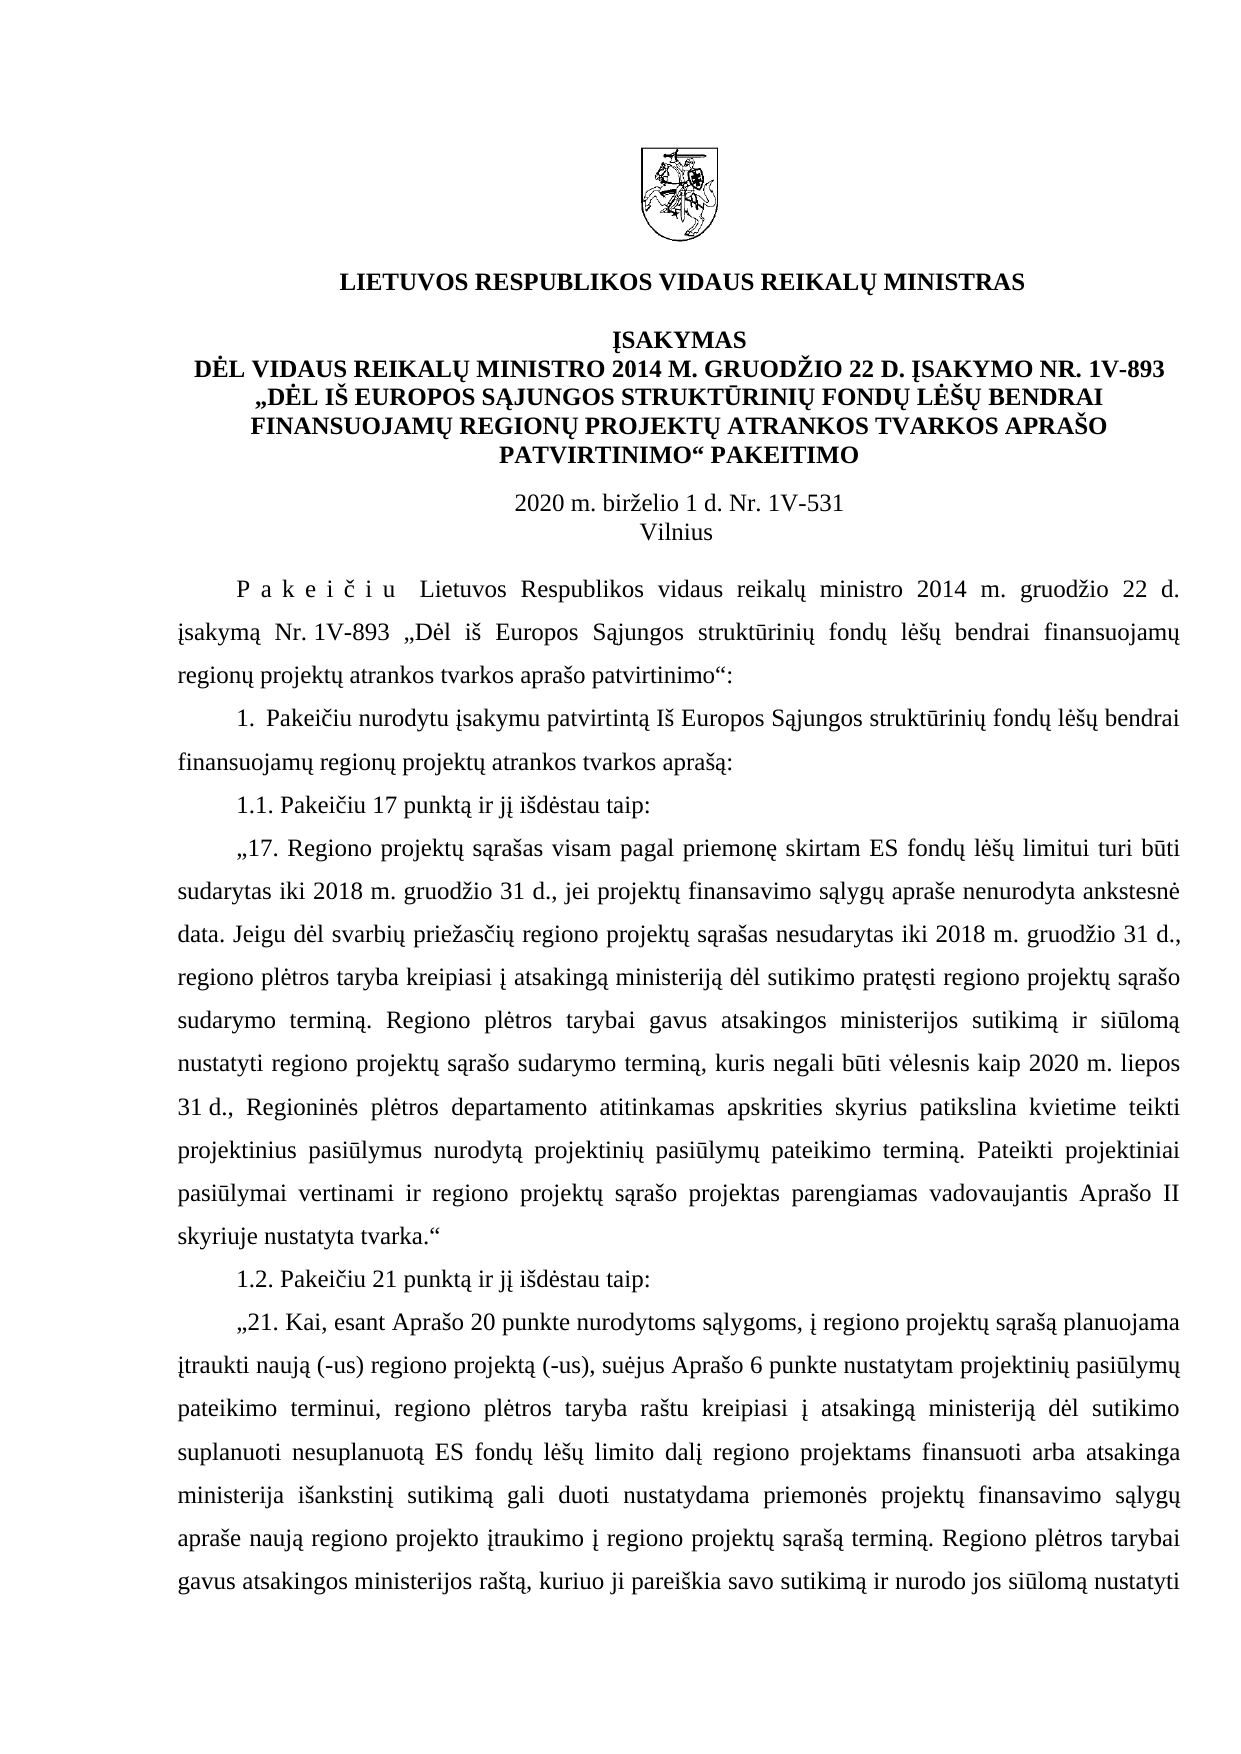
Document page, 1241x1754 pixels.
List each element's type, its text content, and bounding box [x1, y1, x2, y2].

text 1. Pakeičiu nurodytu įsakymu patvirtintą Iš Europos Sąjungos struktūrinių fondų lėšų bendrai finansuojamų regionų projektų atrankos tvarkos aprašą: [177, 703, 1181, 775]
text ĮSAKYMAS [177, 325, 1181, 354]
text Vilnius [177, 517, 1181, 545]
text „21. Kai, esant Aprašo 20 punkte nurodytoms sąlygoms, į regiono projektų sąrašą planuojama įtraukti naują (-us) regiono projektą (-us), suėjus Aprašo 6 punkte nustatytam projektinių pasiūlymų pateikimo terminui, regiono plėtros taryba raštu kreipiasi į atsakingą ministeriją dėl sutikimo suplanuoti nesuplanuotą ES fondų lėšų limito dalį regiono projektams finansuoti arba atsakinga ministerija išankstinį sutikimą gali duoti nustatydama priemonės projektų finansavimo sąlygų apraše naują regiono projekto įtraukimo į regiono projektų sąrašą terminą. Regiono plėtros tarybai gavus atsakingos ministerijos raštą, kuriuo ji pareiškia savo sutikimą ir nurodo jos siūlomą nustatyti [177, 1307, 1181, 1595]
text 2020 m. birželio 1 d. Nr. 1V-531 [177, 488, 1181, 517]
text LIETUVOS RESPUBLIKOS VIDAUS REIKALŲ MINISTRAS [177, 267, 1181, 296]
text 1.1. Pakeičiu 17 punktą ir jį išdėstau taip: [177, 790, 1181, 818]
text Pakeičiu Lietuvos Respublikos vidaus reikalų ministro 2014 m. gruodžio 22 d. įsakymą Nr. 1V-893 „Dėl iš Europos Sąjungos struktūrinių fondų lėšų bendrai finansuojamų regionų projektų atrankos tvarkos aprašo patvirtinimo“: [177, 574, 1181, 689]
text „17. Regiono projektų sąrašas visam pagal priemonę skirtam ES fondų lėšų limitui turi būti sudarytas iki 2018 m. gruodžio 31 d., jei projektų finansavimo sąlygų apraše nenurodyta ankstesnė data. Jeigu dėl svarbių priežasčių regiono projektų sąrašas nesudarytas iki 2018 m. gruodžio 31 d., regiono plėtros taryba kreipiasi į atsakingą ministeriją dėl sutikimo pratęsti regiono projektų sąrašo sudarymo terminą. Regiono plėtros tarybai gavus atsakingos ministerijos sutikimą ir siūlomą nustatyti regiono projektų sąrašo sudarymo terminą, kuris negali būti vėlesnis kaip 2020 m. liepos 31 d., Regioninės plėtros departamento atitinkamas apskrities skyrius patikslina kvietime teikti projektinius pasiūlymus nurodytą projektinių pasiūlymų pateikimo terminą. Pateikti projektiniai pasiūlymai vertinami ir regiono projektų sąrašo projektas parengiamas vadovaujantis Aprašo II skyriuje nustatyta tvarka.“ [177, 833, 1181, 1250]
text DĖL VIDAUS REIKALŲ MINISTRO 2014 M. GRUODŽIO 22 D. ĮSAKYMO NR. 1V-893 „DĖL IŠ EUROPOS SĄJUNGOS STRUKTŪRINIŲ FONDŲ LĖŠŲ BENDRAI FINANSUOJAMŲ REGIONŲ PROJEKTŲ ATRANKOS TVARKOS APRAŠO PATVIRTINIMO“ PAKEITIMO [177, 354, 1181, 469]
text 1.2. Pakeičiu 21 punktą ir jį išdėstau taip: [177, 1264, 1181, 1293]
